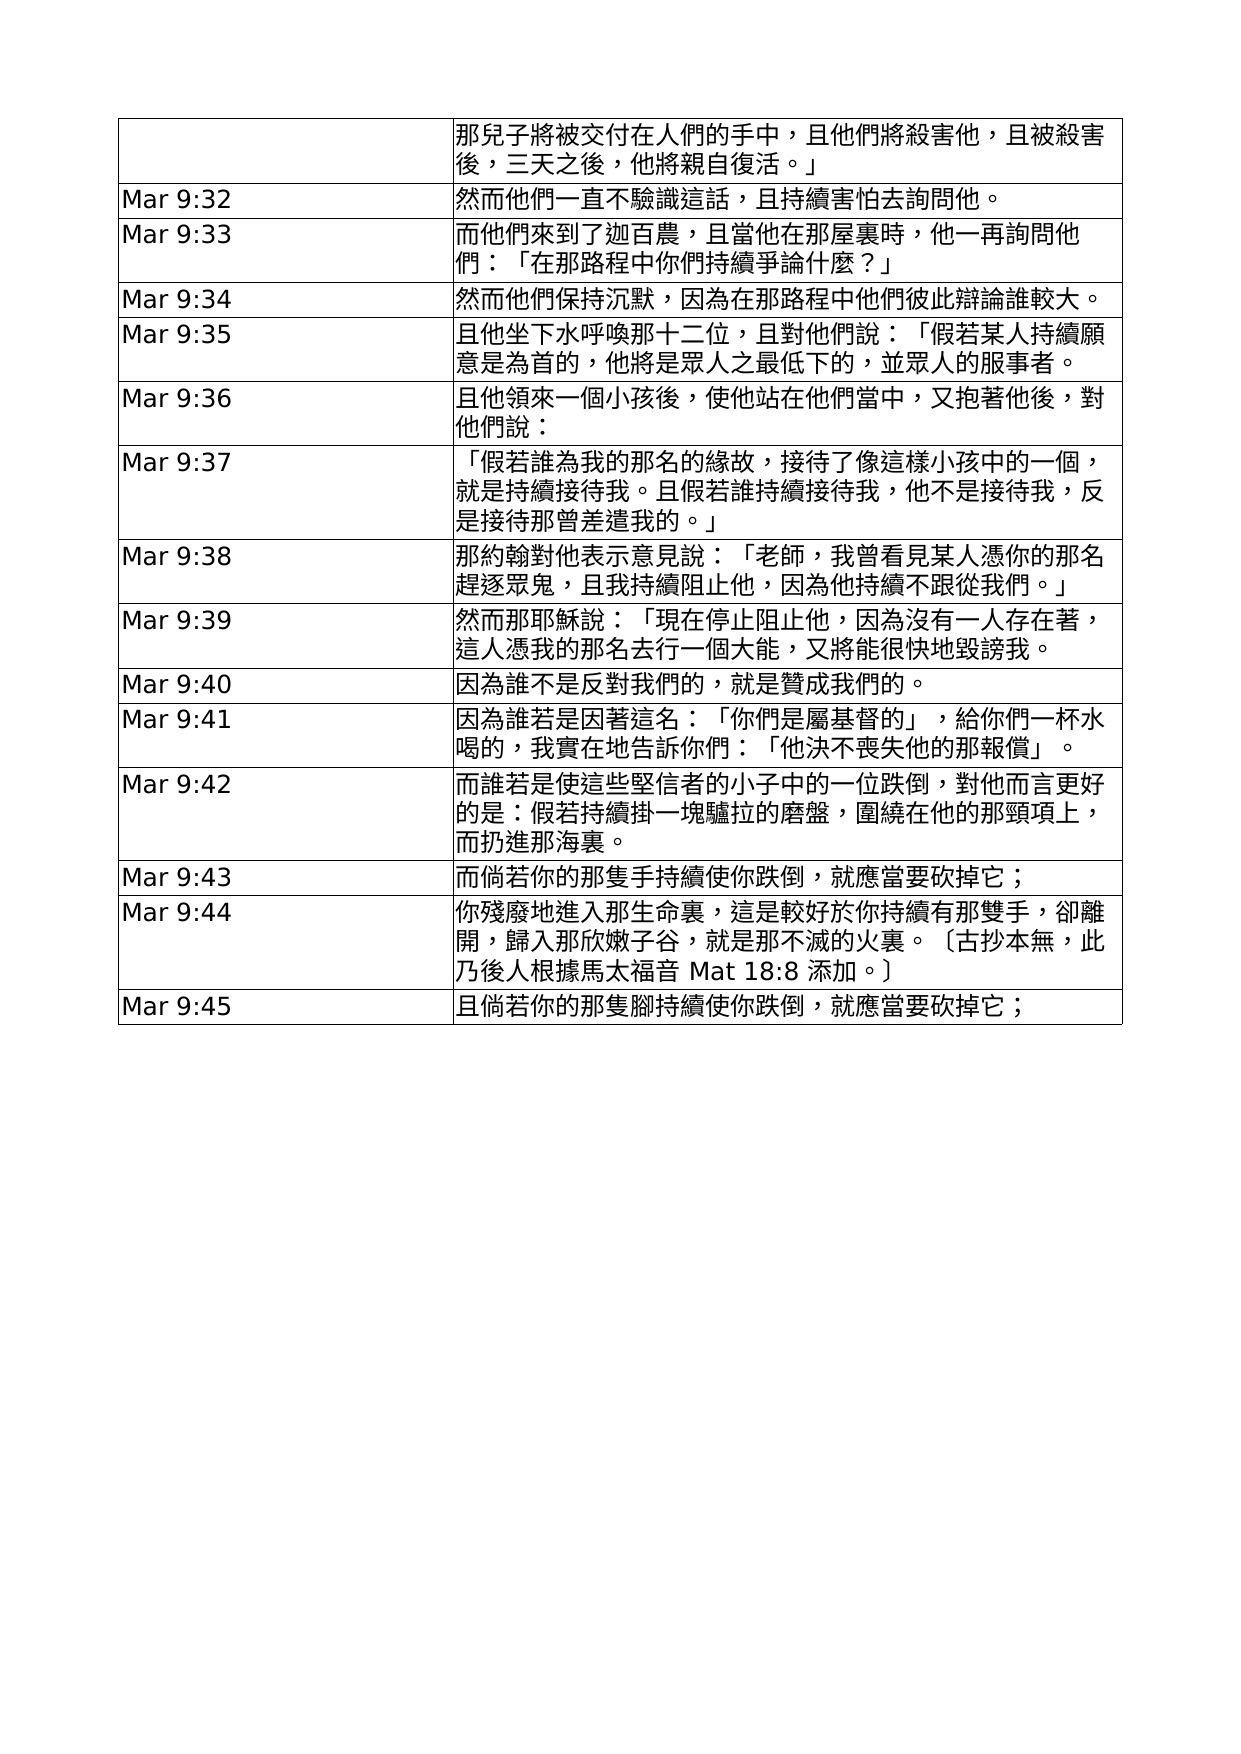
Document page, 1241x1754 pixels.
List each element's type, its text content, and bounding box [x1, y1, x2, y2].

table_cell Mar 9:44 [119, 896, 453, 989]
table_cell Mar 9:39 [119, 604, 453, 667]
table_cell 因為誰若是因著這名：「你們是屬基督的」，給你們一杯水喝的，我實在地告訴你們：「他決不喪失他的那報償」。 [454, 704, 1122, 767]
table_cell Mar 9:43 [119, 861, 453, 895]
table_cell 那兒子將被交付在人們的手中，且他們將殺害他，且被殺害後，三天之後，他將親自復活。」 [454, 119, 1122, 182]
table_cell 且他領來一個小孩後，使他站在他們當中，又抱著他後，對他們說： [454, 382, 1122, 445]
table_cell Mar 9:34 [119, 283, 453, 317]
table_cell 而倘若你的那隻手持續使你跌倒，就應當要砍掉它； [454, 861, 1122, 895]
table_cell Mar 9:41 [119, 704, 453, 767]
table_cell 然而那耶穌說：「現在停止阻止他，因為沒有一人存在著，這人憑我的那名去行一個大能，又將能很快地毀謗我。 [454, 604, 1122, 667]
table_cell 那約翰對他表示意見說：「老師，我曾看見某人憑你的那名趕逐眾鬼，且我持續阻止他，因為他持續不跟從我們。」 [454, 540, 1122, 603]
table_cell 因為誰不是反對我們的，就是贊成我們的。 [454, 669, 1122, 702]
table_cell Mar 9:32 [119, 184, 453, 217]
table_cell Mar 9:37 [119, 446, 453, 539]
table_cell 你殘廢地進入那生命裏，這是較好於你持續有那雙手，卻離開，歸入那欣嫩子谷，就是那不滅的火裏。〔古抄本無，此乃後人根據馬太福音 Mat 18:8 添加。〕 [454, 896, 1122, 989]
table_cell 且他坐下水呼喚那十二位，且對他們說：「假若某人持續願意是為首的，他將是眾人之最低下的，並眾人的服事者。 [454, 318, 1122, 381]
table_cell Mar 9:45 [119, 990, 453, 1024]
table_cell Mar 9:40 [119, 669, 453, 702]
table_cell 而誰若是使這些堅信者的小子中的一位跌倒，對他而言更好的是：假若持續掛一塊驢拉的磨盤，圍繞在他的那頸項上，而扔進那海裏。 [454, 768, 1122, 860]
table_cell Mar 9:38 [119, 540, 453, 603]
table_cell 然而他們一直不驗識這話，且持續害怕去詢問他。 [454, 184, 1122, 217]
table_cell 而他們來到了迦百農，且當他在那屋裏時，他一再詢問他們：「在那路程中你們持續爭論什麼？」 [454, 219, 1122, 282]
table_cell 且倘若你的那隻腳持續使你跌倒，就應當要砍掉它； [454, 990, 1122, 1024]
table_cell Mar 9:35 [119, 318, 453, 381]
table_cell Mar 9:36 [119, 382, 453, 445]
table_cell 「假若誰為我的那名的緣故，接待了像這樣小孩中的一個，就是持續接待我。且假若誰持續接待我，他不是接待我，反是接待那曾差遣我的。」 [454, 446, 1122, 539]
table_cell Mar 9:42 [119, 768, 453, 860]
table_cell Mar 9:33 [119, 219, 453, 282]
table_cell 然而他們保持沉默，因為在那路程中他們彼此辯論誰較大。 [454, 283, 1122, 317]
table_cell [119, 119, 453, 182]
